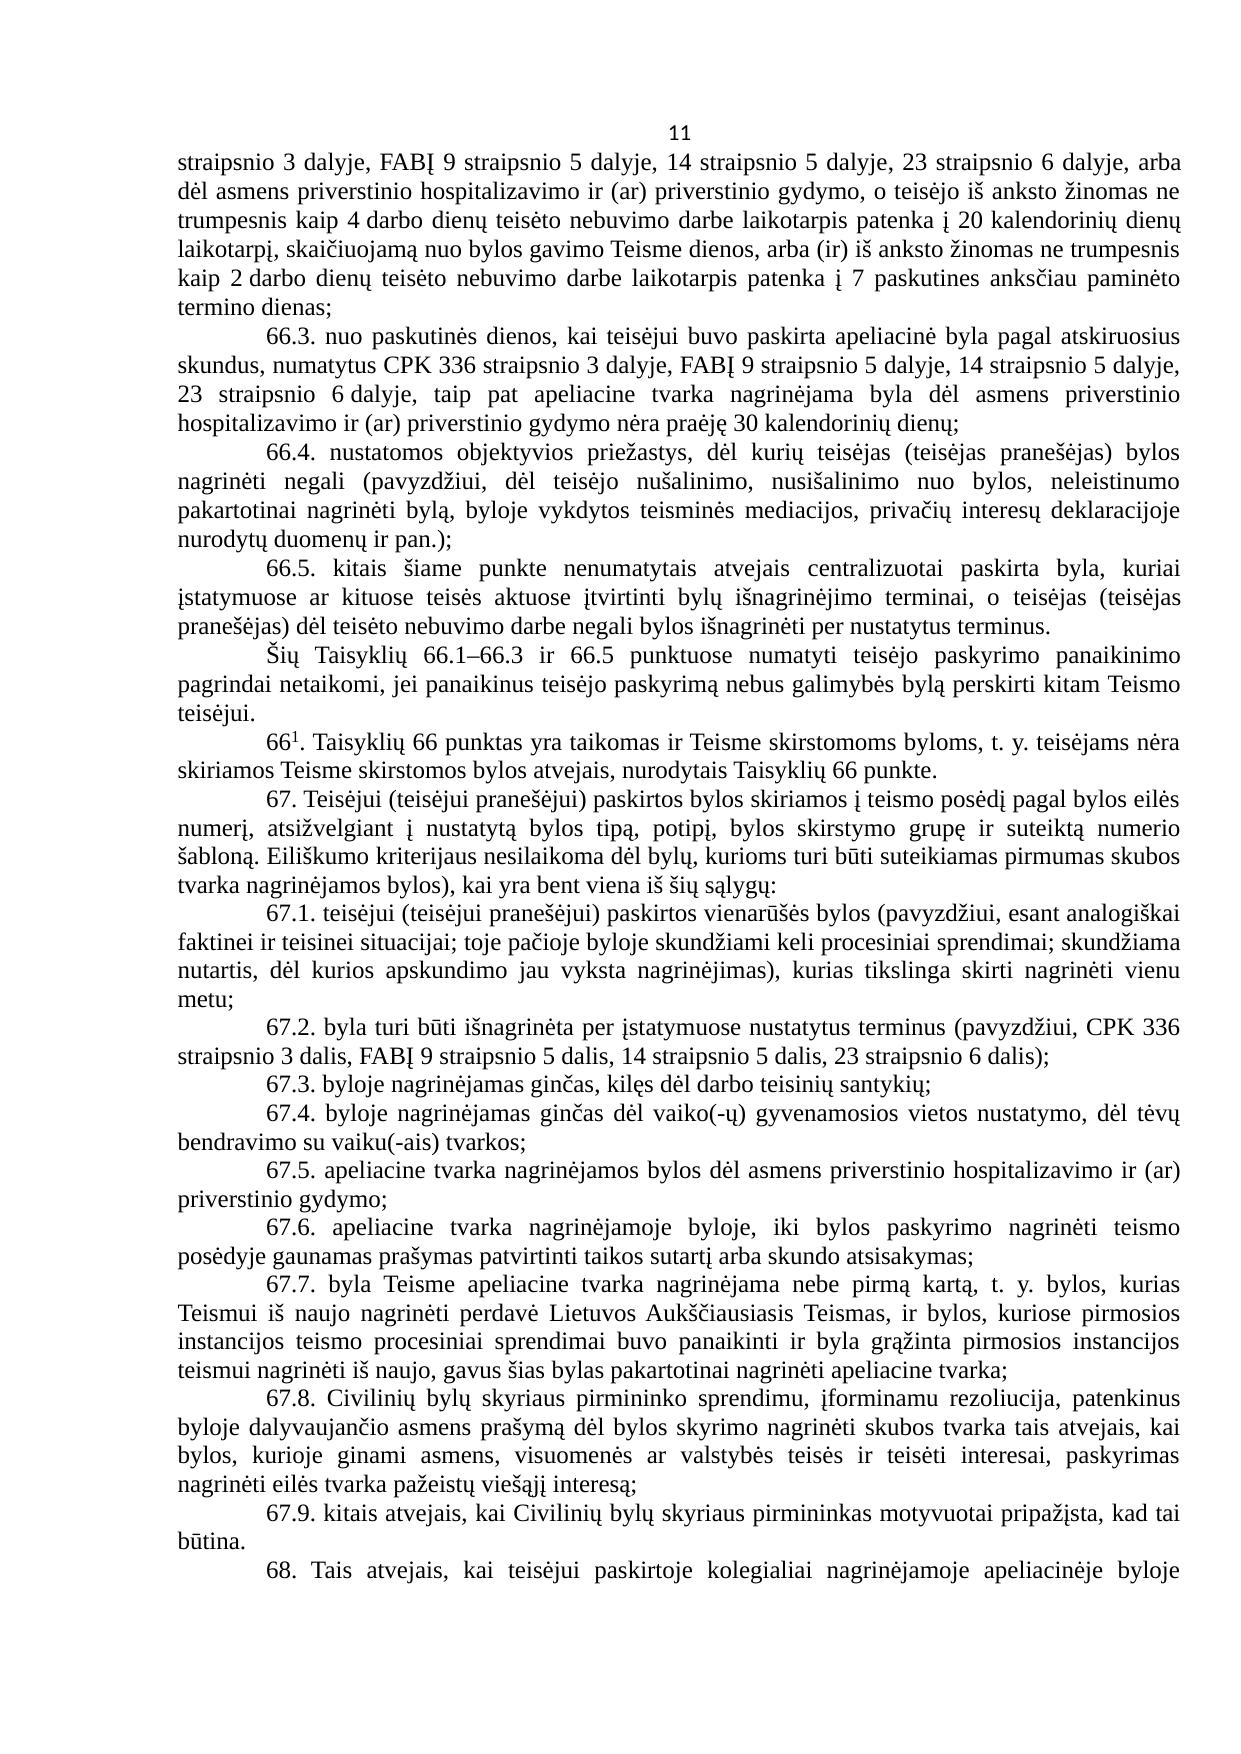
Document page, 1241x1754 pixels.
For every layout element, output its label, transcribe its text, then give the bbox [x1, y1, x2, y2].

text 67.7. byla Teisme apeliacine tvarka nagrinėjama nebe pirmą kartą, t. y. bylos, kurias Teismui iš naujo nagrinėti perdavė Lietuvos Aukščiausiasis Teismas, ir bylos, kuriose pirmosios instancijos teismo procesiniai sprendimai buvo panaikinti ir byla grąžinta pirmosios instancijos teismui nagrinėti iš naujo, gavus šias bylas pakartotinai nagrinėti apeliacine tvarka; [177, 1270, 1181, 1384]
text Šių Taisyklių 66.1–66.3 ir 66.5 punktuose numatyti teisėjo paskyrimo panaikinimo pagrindai netaikomi, jei panaikinus teisėjo paskyrimą nebus galimybės bylą perskirti kitam Teismo teisėjui. [177, 640, 1181, 727]
text 661. Taisyklių 66 punktas yra taikomas ir Teisme skirstomoms byloms, t. y. teisėjams nėra skiriamos Teisme skirstomos bylos atvejais, nurodytais Taisyklių 66 punkte. [177, 727, 1181, 785]
text straipsnio 3 dalyje, FABĮ 9 straipsnio 5 dalyje, 14 straipsnio 5 dalyje, 23 straipsnio 6 dalyje, arba dėl asmens priverstinio hospitalizavimo ir (ar) priverstinio gydymo, o teisėjo iš anksto žinomas ne trumpesnis kaip 4 darbo dienų teisėto nebuvimo darbe laikotarpis patenka į 20 kalendorinių dienų laikotarpį, skaičiuojamą nuo bylos gavimo Teisme dienos, arba (ir) iš anksto žinomas ne trumpesnis kaip 2 darbo dienų teisėto nebuvimo darbe laikotarpis patenka į 7 paskutines anksčiau paminėto termino dienas; [177, 148, 1181, 321]
text 66.3. nuo paskutinės dienos, kai teisėjui buvo paskirta apeliacinė byla pagal atskiruosius skundus, numatytus CPK 336 straipsnio 3 dalyje, FABĮ 9 straipsnio 5 dalyje, 14 straipsnio 5 dalyje, 23 straipsnio 6 dalyje, taip pat apeliacine tvarka nagrinėjama byla dėl asmens priverstinio hospitalizavimo ir (ar) priverstinio gydymo nėra praėję 30 kalendorinių dienų; [177, 321, 1181, 437]
text 68. Tais atvejais, kai teisėjui paskirtoje kolegialiai nagrinėjamoje apeliacinėje byloje [177, 1555, 1181, 1584]
text 67. Teisėjui (teisėjui pranešėjui) paskirtos bylos skiriamos į teismo posėdį pagal bylos eilės numerį, atsižvelgiant į nustatytą bylos tipą, potipį, bylos skirstymo grupę ir suteiktą numerio šabloną. Eiliškumo kriterijaus nesilaikoma dėl bylų, kurioms turi būti suteikiamas pirmumas skubos tvarka nagrinėjamos bylos), kai yra bent viena iš šių sąlygų: [177, 785, 1181, 899]
text 67.6. apeliacine tvarka nagrinėjamoje byloje, iki bylos paskyrimo nagrinėti teismo posėdyje gaunamas prašymas patvirtinti taikos sutartį arba skundo atsisakymas; [177, 1213, 1181, 1270]
text 67.4. byloje nagrinėjamas ginčas dėl vaiko(-ų) gyvenamosios vietos nustatymo, dėl tėvų bendravimo su vaiku(-ais) tvarkos; [177, 1099, 1181, 1156]
text 67.1. teisėjui (teisėjui pranešėjui) paskirtos vienarūšės bylos (pavyzdžiui, esant analogiškai faktinei ir teisinei situacijai; toje pačioje byloje skundžiami keli procesiniai sprendimai; skundžiama nutartis, dėl kurios apskundimo jau vyksta nagrinėjimas), kurias tikslinga skirti nagrinėti vienu metu; [177, 899, 1181, 1013]
text 67.8. Civilinių bylų skyriaus pirmininko sprendimu, įforminamu rezoliucija, patenkinus byloje dalyvaujančio asmens prašymą dėl bylos skyrimo nagrinėti skubos tvarka tais atvejais, kai bylos, kurioje ginami asmens, visuomenės ar valstybės teisės ir teisėti interesai, paskyrimas nagrinėti eilės tvarka pažeistų viešąjį interesą; [177, 1384, 1181, 1498]
text 67.9. kitais atvejais, kai Civilinių bylų skyriaus pirmininkas motyvuotai pripažįsta, kad tai būtina. [177, 1498, 1181, 1555]
text 67.2. byla turi būti išnagrinėta per įstatymuose nustatytus terminus (pavyzdžiui, CPK 336 straipsnio 3 dalis, FABĮ 9 straipsnio 5 dalis, 14 straipsnio 5 dalis, 23 straipsnio 6 dalis); [177, 1013, 1181, 1070]
text 67.5. apeliacine tvarka nagrinėjamos bylos dėl asmens priverstinio hospitalizavimo ir (ar) priverstinio gydymo; [177, 1156, 1181, 1213]
text 66.4. nustatomos objektyvios priežastys, dėl kurių teisėjas (teisėjas pranešėjas) bylos nagrinėti negali (pavyzdžiui, dėl teisėjo nušalinimo, nusišalinimo nuo bylos, neleistinumo pakartotinai nagrinėti bylą, byloje vykdytos teisminės mediacijos, privačių interesų deklaracijoje nurodytų duomenų ir pan.); [177, 437, 1181, 553]
text 66.5. kitais šiame punkte nenumatytais atvejais centralizuotai paskirta byla, kuriai įstatymuose ar kituose teisės aktuose įtvirtinti bylų išnagrinėjimo terminai, o teisėjas (teisėjas pranešėjas) dėl teisėto nebuvimo darbe negali bylos išnagrinėti per nustatytus terminus. [177, 553, 1181, 640]
text 67.3. byloje nagrinėjamas ginčas, kilęs dėl darbo teisinių santykių; [177, 1070, 1181, 1099]
